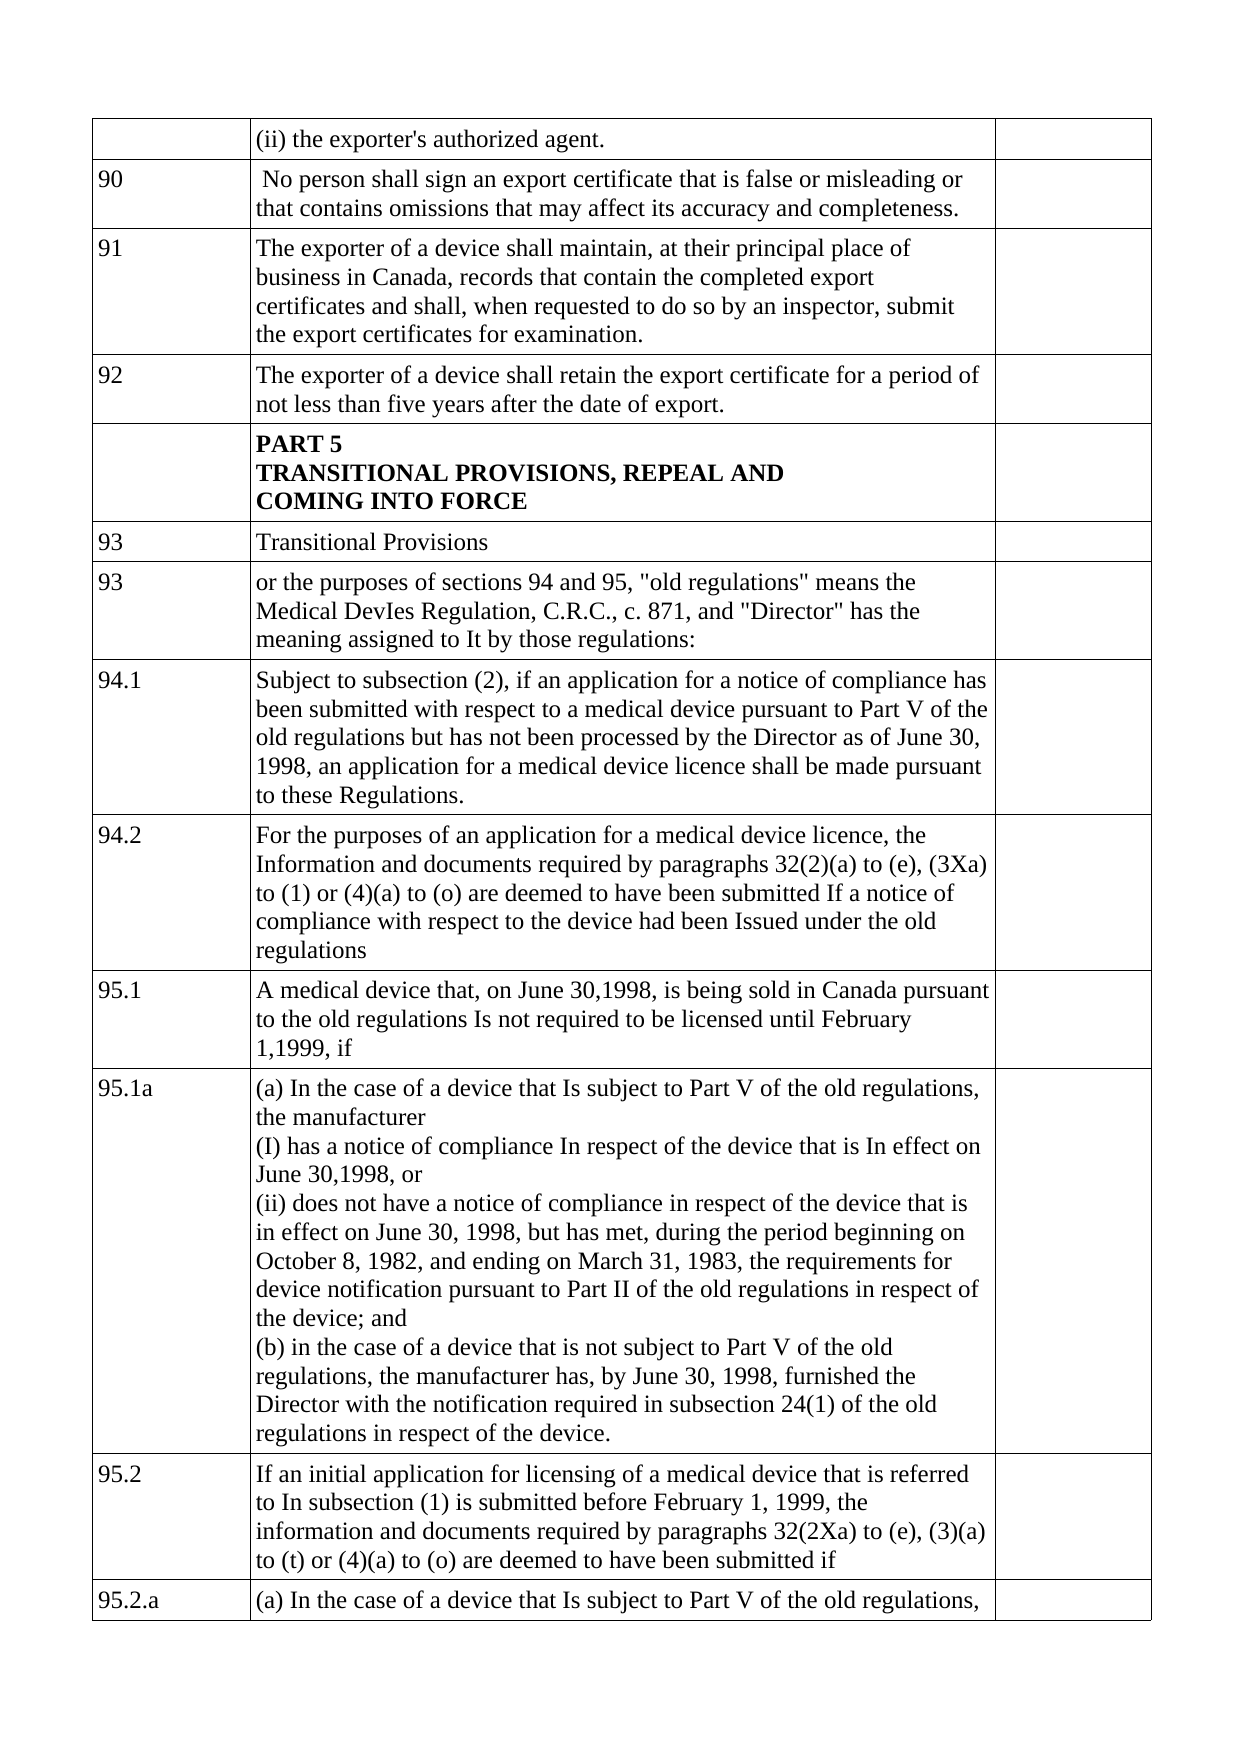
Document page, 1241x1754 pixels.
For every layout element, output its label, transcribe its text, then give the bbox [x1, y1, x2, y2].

table_cell If an initial application for licensing of a medical device that is referred to In subsection (1) is submitted before February 1, 1999, the information and documents required by paragraphs 32(2Xa) to (e), (3)(a) to (t) or (4)(a) to (o) are deemed to have been submitted if [251, 1454, 995, 1579]
table_cell [996, 815, 1151, 970]
table_cell A medical device that, on June 30,1998, is being sold in Canada pursuant to the old regulations Is not required to be licensed until February 1,1999, if [251, 971, 995, 1067]
table_cell 95.2.a [93, 1580, 250, 1620]
table_cell 93 [93, 522, 250, 561]
table_cell [996, 1580, 1151, 1620]
table_cell The exporter of a device shall retain the export certificate for a period of not less than five years after the date of export. [251, 355, 995, 423]
table_cell (ii) the exporter's authorized agent. [251, 119, 995, 158]
table_cell [996, 119, 1151, 158]
table_cell 90 [93, 160, 250, 227]
table_cell (a) In the case of a device that Is subject to Part V of the old regulations, [251, 1580, 995, 1620]
table_cell [996, 971, 1151, 1067]
table_cell PART 5 TRANSITIONAL PROVISIONS, REPEAL AND COMING INTO FORCE [251, 424, 995, 521]
table_cell The exporter of a device shall maintain, at their principal place of business in Canada, records that contain the completed export certificates and shall, when requested to do so by an inspector, submit the export certificates for examination. [251, 229, 995, 354]
table_cell (a) In the case of a device that Is subject to Part V of the old regulations, the manufacturer (I) has a notice of compliance In respect of the device that is In effect on June 30,1998, or (ii) does not have a notice of compliance in respect of the device that is in effect on June 30, 1998, but has met, during the period beginning on October 8, 1982, and ending on March 31, 1983, the requirements for device notification pursuant to Part II of the old regulations in respect of the device; and (b) in the case of a device that is not subject to Part V of the old regulations, the manufacturer has, by June 30, 1998, furnished the Director with the notification required in subsection 24(1) of the old regulations in respect of the device. [251, 1069, 995, 1453]
table_cell [93, 119, 250, 158]
table_cell [996, 1454, 1151, 1579]
table_cell 94.1 [93, 660, 250, 814]
table_cell Subject to subsection (2), if an application for a notice of compliance has been submitted with respect to a medical device pursuant to Part V of the old regulations but has not been processed by the Director as of June 30, 1998, an application for a medical device licence shall be made pursuant to these Regulations. [251, 660, 995, 814]
table_cell [996, 660, 1151, 814]
table_cell [996, 229, 1151, 354]
table_cell [996, 355, 1151, 423]
table_cell [996, 160, 1151, 227]
table_cell Transitional Provisions [251, 522, 995, 561]
table_cell 95.1a [93, 1069, 250, 1453]
table_cell or the purposes of sections 94 and 95, "old regulations" means the Medical DevIes Regulation, C.R.C., c. 871, and "Director" has the meaning assigned to It by those regulations: [251, 562, 995, 659]
table_cell [996, 424, 1151, 521]
table_cell 91 [93, 229, 250, 354]
table_cell [996, 1069, 1151, 1453]
table_cell [996, 522, 1151, 561]
table_cell 92 [93, 355, 250, 423]
table_cell [93, 424, 250, 521]
table_cell No person shall sign an export certificate that is false or misleading or that contains omissions that may affect its accuracy and completeness. [251, 160, 995, 227]
table_cell 94.2 [93, 815, 250, 970]
table_cell 95.1 [93, 971, 250, 1067]
table_cell 93 [93, 562, 250, 659]
table_cell 95.2 [93, 1454, 250, 1579]
table_cell [996, 562, 1151, 659]
table_cell For the purposes of an application for a medical device licence, the Information and documents required by paragraphs 32(2)(a) to (e), (3Xa) to (1) or (4)(a) to (o) are deemed to have been submitted If a notice of compliance with respect to the device had been Issued under the old regulations [251, 815, 995, 970]
